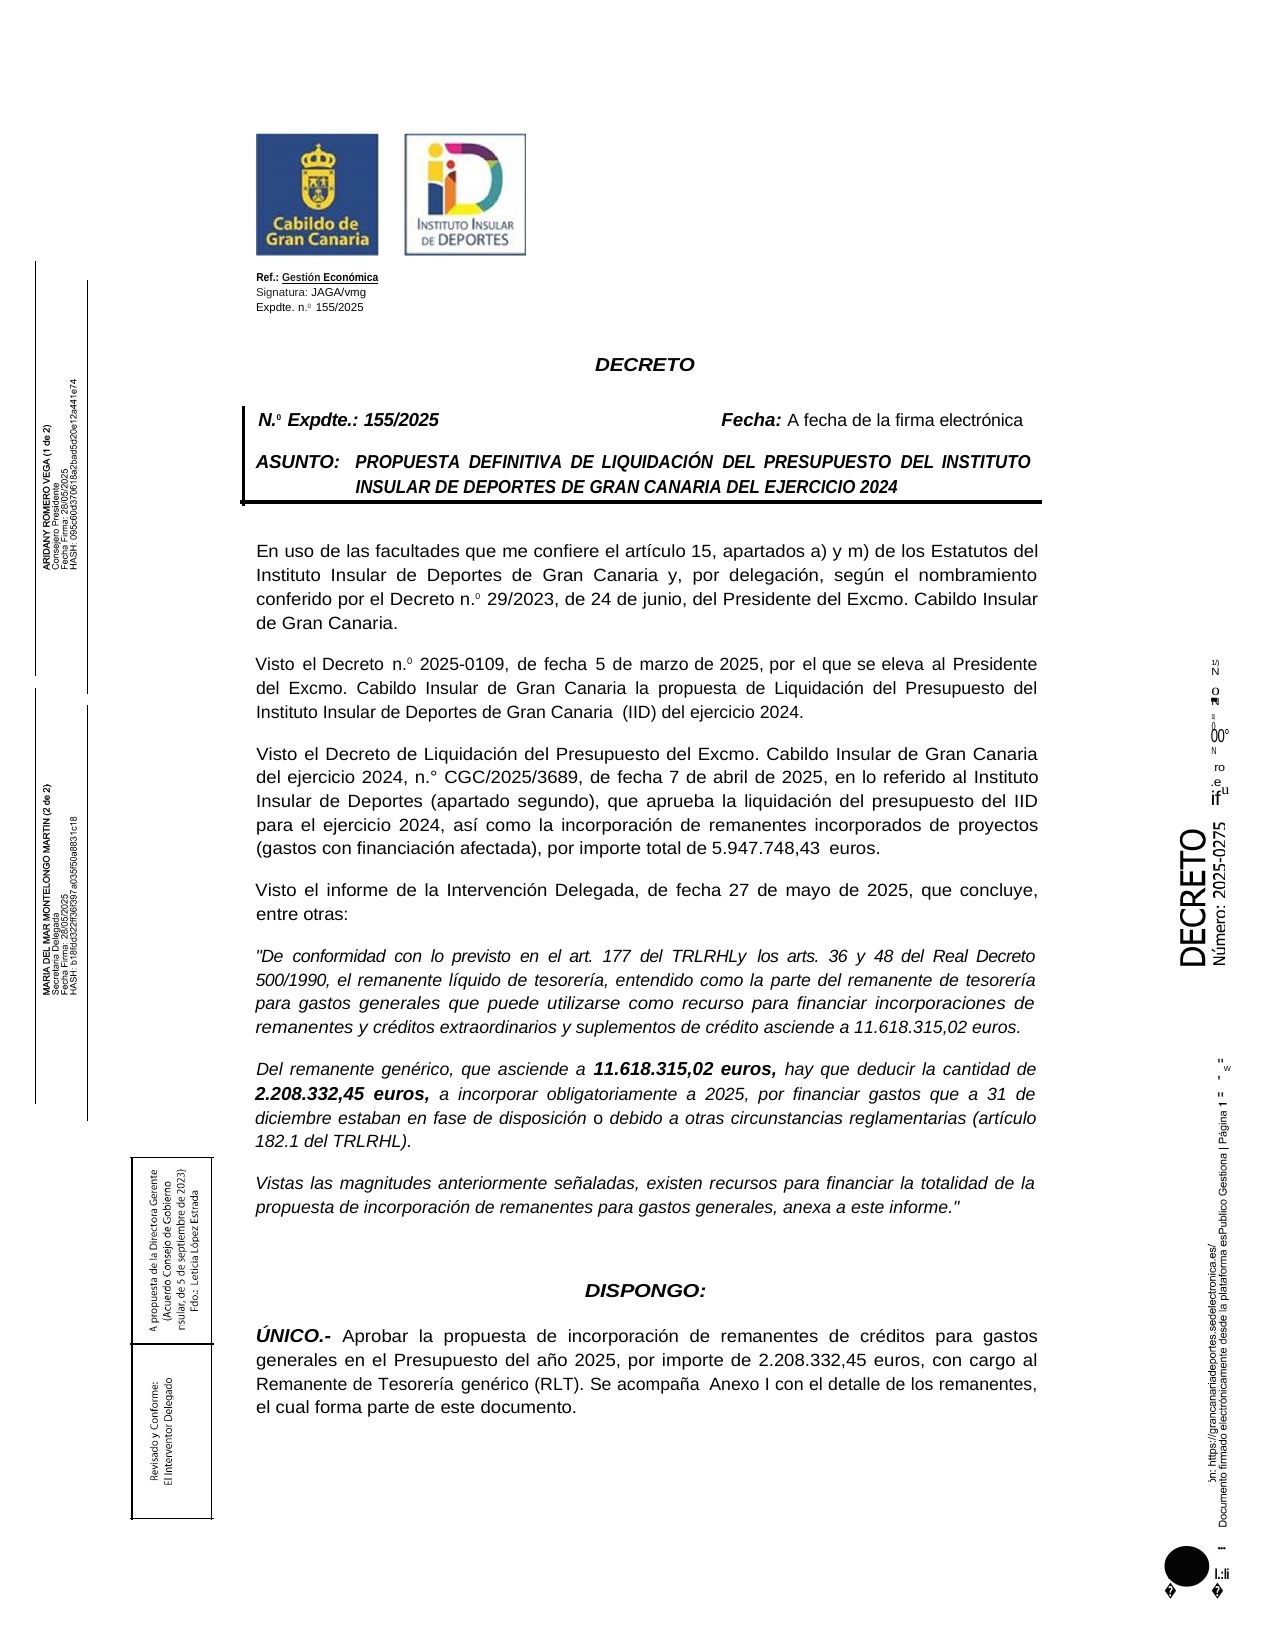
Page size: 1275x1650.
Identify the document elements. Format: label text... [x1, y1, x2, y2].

text . l.:li [1217, 1568, 1231, 1582]
text Ref.: Gestión Económica Signatura: JAGA/vmg Expdte. n.0 155/2025 [256, 271, 402, 314]
text 1 [1104, 1557, 1158, 1565]
text 1 [1217, 1557, 1231, 1565]
text if [1210, 789, 1231, 810]
text DECRETO [88, 353, 1217, 375]
text N [1211, 747, 1231, 756]
text Visto el Decreto de Liquidación del Presupuesto del Excmo. Cabildo Insular de Gran Canaria del ejercicio 2024, n.° CGC/2025/3689, de fecha 7 de abril de 2025, en lo referido al Instituto Insular de Deportes (apartado segundo), que aprueba la liquidación del presupuesto del IID para el ejercicio 2024, así como la incorporación de remanentes incorporados de proyectos (gastos con financiación afectada), por importe total de 5.947.748,43 euros. [256, 743, 1039, 858]
text Visto el Decreto n.0 2025-0109, de fecha 5 de marzo de 2025, por el que se eleva al Presidente del Excmo. Cabildo Insular de Gran Canaria la propuesta de Liquidación del Presupuesto del Instituto Insular de Deportes de Gran Canaria (IID) del ejercicio 2024. [255, 654, 1038, 722]
text En uso de las facultades que me confiere el artículo 15, apartados a) y m) de los Estatutos del Instituto Insular de Deportes de Gran Canaria y, por delegación, según el nombramiento conferido por el Decreto n.0 29/2023, de 24 de junio, del Presidente del Excmo. Cabildo Insular de Gran Canaria. [256, 541, 1038, 633]
text • [1158, 1482, 1217, 1650]
text -- [1210, 669, 1227, 725]
text � � [1217, 1582, 1231, 1600]
text Del remanente genérico, que asciende a 11.618.315,02 euros, hay que deducir la cantidad de 2.208.332,45 euros, a incorporar obligatoriamente a 2025, por financiar gastos que a 31 de diciembre estaban en fase de disposición o debido a otras circunstancias reglamentarias (artículo 182.1 del TRLRHL). [255, 1058, 1038, 1151]
text ••• [1217, 1543, 1231, 1553]
text .eu [1210, 773, 1231, 789]
text ro [1214, 763, 1231, 773]
text [88, 408, 242, 430]
text [74, 353, 87, 375]
text " [1217, 1091, 1231, 1110]
text "w' [1217, 1058, 1231, 1091]
text N.0 Expdte.: 155/2025 Fecha: A fecha de la firma electrónica [245, 408, 1207, 430]
text 00° [1211, 728, 1231, 747]
text Visto el informe de la Intervención Delegada, de fecha 27 de mayo de 2025, que concluye, entre otras: [255, 879, 1038, 924]
text Vistas las magnitudes anteriormente señaladas, existen recursos para financiar la totalidad de la propuesta de incorporación de remanentes para gastos generales, anexa a este informe." [255, 1173, 1038, 1217]
text 1/) [1211, 659, 1231, 667]
text ASUNTO: PROPUESTA DEFINITIVA DE LIQUIDACIÓN DEL PRESUPUESTO DEL INSTITUTO INSULAR DE DEPORTES DE GRAN CANARIA DEL EJERCICIO 2024 [256, 451, 1036, 497]
text DISPONGO: [250, 1280, 1043, 1302]
text "De conformidad con lo previsto en el art. 177 del TRLRHLy los arts. 36 y 48 del Real Decreto 500/1990, el remanente líquido de tesorería, entendido como la parte del remanente de tesorería para gastos generales que puede utilizarse como recurso para financiar incorporaciones de remanentes y créditos extraordinarios y suplementos de crédito asciende a 11.618.315,02 euros. [255, 946, 1038, 1037]
text ÚNICO.- Aprobar la propuesta de incorporación de remanentes de créditos para gastos generales en el Presupuesto del año 2025, por importe de 2.208.332,45 euros, con cargo al Remanente de Tesorería genérico (RLT). Se acompaña Anexo I con el detalle de los remanentes, el cual forma parte de este documento. [256, 1325, 1038, 1417]
